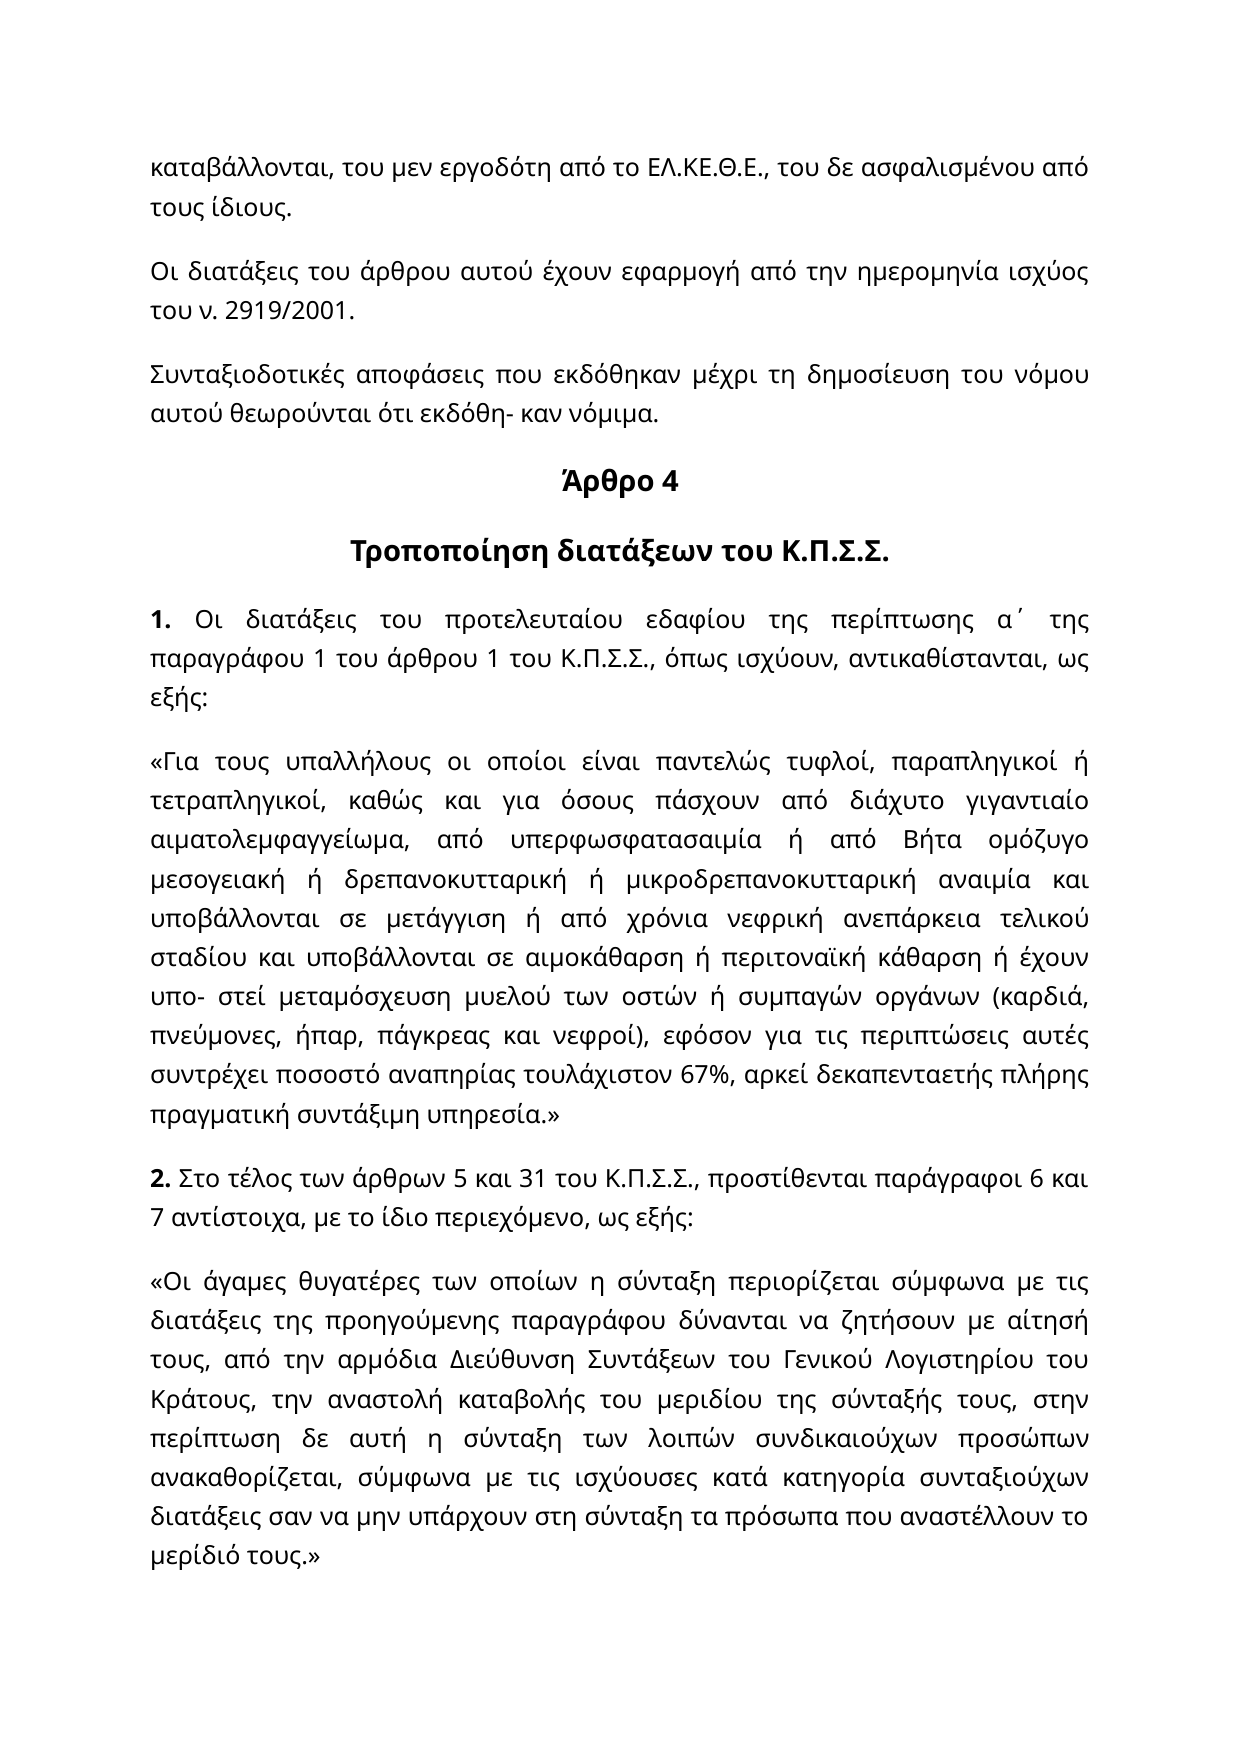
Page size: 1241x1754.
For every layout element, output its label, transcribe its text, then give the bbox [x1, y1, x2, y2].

subtitle Τροποποίηση διατάξεων του Κ.Π.Σ.Σ. [150, 531, 1090, 570]
subtitle Άρθρο 4 [150, 460, 1090, 500]
text 2. Στο τέλος των άρθρων 5 και 31 του Κ.Π.Σ.Σ., προστίθενται παράγραφοι 6 και 7 αντίστοιχα, με το ίδιο περιεχόμενο, ως εξής: [150, 1160, 1090, 1234]
text «Για τους υπαλλήλους οι οποίοι είναι παντελώς τυφλοί, παραπληγικοί ή τετραπληγικοί, καθώς και για όσους πάσχουν από διάχυτο γιγαντιαίο αιματολεμφαγγείωμα, από υπερφωσφατασαιμία ή από Βήτα ομόζυγο μεσογειακή ή δρεπανοκυτταρική ή μικροδρεπανοκυτταρική αναιμία και υποβάλλονται σε μετάγγιση ή από χρόνια νεφρική ανεπάρκεια τελικού σταδίου και υποβάλλονται σε αιμοκάθαρση ή περιτοναϊκή κάθαρση ή έχουν υπο- στεί μεταμόσχευση μυελού των οστών ή συμπαγών οργάνων (καρδιά, πνεύμονες, ήπαρ, πάγκρεας και νεφροί), εφόσον για τις περιπτώσεις αυτές συντρέχει ποσοστό αναπηρίας τουλάχιστον 67%, αρκεί δεκαπενταετής πλήρης πραγματική συντάξιμη υπηρεσία.» [150, 744, 1090, 1130]
text Συνταξιοδοτικές αποφάσεις που εκδόθηκαν μέχρι τη δημοσίευση του νόμου αυτού θεωρούνται ότι εκδόθη- καν νόμιμα. [150, 357, 1090, 430]
text καταβάλλονται, του μεν εργοδότη από το ΕΛ.ΚΕ.Θ.Ε., του δε ασφαλισμένου από τους ίδιους. [150, 150, 1090, 223]
text «Οι άγαμες θυγατέρες των οποίων η σύνταξη περιορίζεται σύμφωνα με τις διατάξεις της προηγούμενης παραγράφου δύνανται να ζητήσουν με αίτησή τους, από την αρμόδια Διεύθυνση Συντάξεων του Γενικού Λογιστηρίου του Κράτους, την αναστολή καταβολής του μεριδίου της σύνταξής τους, στην περίπτωση δε αυτή η σύνταξη των λοιπών συνδικαιούχων προσώπων ανακαθορίζεται, σύμφωνα με τις ισχύουσες κατά κατηγορία συνταξιούχων διατάξεις σαν να μην υπάρχουν στη σύνταξη τα πρόσωπα που αναστέλλουν το μερίδιό τους.» [150, 1264, 1090, 1572]
text 1. Οι διατάξεις του προτελευταίου εδαφίου της περίπτωσης α΄ της παραγράφου 1 του άρθρου 1 του Κ.Π.Σ.Σ., όπως ισχύουν, αντικαθίστανται, ως εξής: [150, 601, 1090, 714]
text Οι διατάξεις του άρθρου αυτού έχουν εφαρμογή από την ημερομηνία ισχύος του ν. 2919/2001. [150, 253, 1090, 327]
